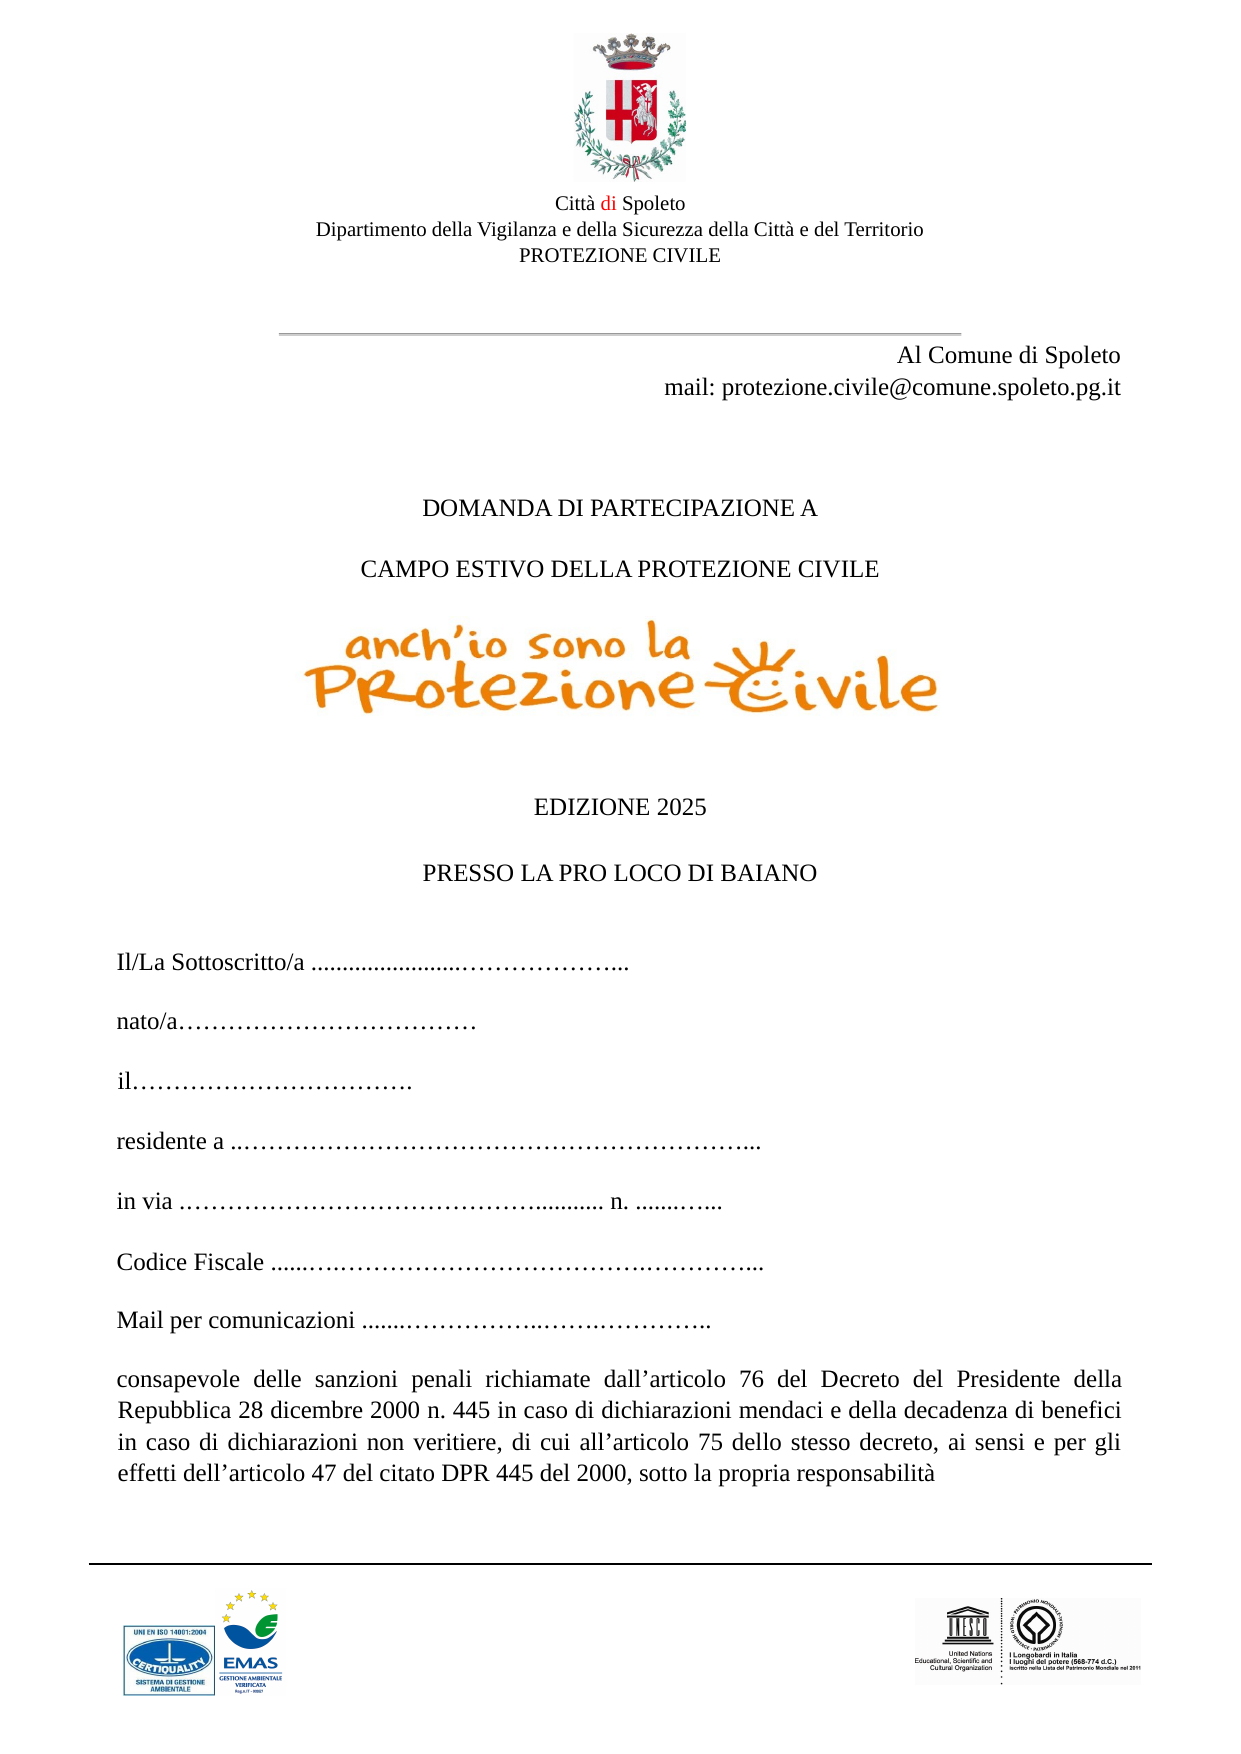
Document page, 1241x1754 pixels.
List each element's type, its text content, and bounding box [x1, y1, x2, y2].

text mail: protezione.civile@comune.spoleto.pg.it [118, 372, 1121, 401]
text Mail per comunicazioni .......……………..…….………….. [116, 1306, 1123, 1334]
text DOMANDA DI PARTECIPAZIONE A [118, 493, 1122, 522]
text residente a ..……………………………………………………... [116, 1126, 762, 1155]
text CAMPO ESTIVO DELLA PROTEZIONE CIVILE [118, 554, 1122, 582]
text in via .……………………………………........... n. .......…... [116, 1186, 762, 1215]
picture [295, 616, 946, 719]
text Codice Fiscale ......….……………………………….…………... [116, 1247, 1123, 1275]
text consapevole delle sanzioni penali richiamate dall’articolo 76 del Decreto del Presidente della Repubblica 28 dicembre 2000 n. 445 in caso di dichiarazioni mendaci e della decadenza di benefici in caso di dichiarazioni non veritiere, di cui all’articolo 75 dello stesso decreto, ai sensi e per gli effetti dell’articolo 47 del citato DPR 445 del 2000, sotto la propria responsabilità [116, 1364, 1123, 1486]
text PRESSO LA PRO LOCO DI BAIANO [118, 858, 1122, 887]
picture [573, 33, 687, 182]
picture [123, 1588, 286, 1696]
text EDIZIONE 2025 [118, 792, 1122, 821]
text nato/a……………………………… il……………………………. [116, 1006, 762, 1095]
picture [915, 1598, 1141, 1685]
text Al Comune di Spoleto [118, 341, 1121, 369]
text Il/La Sottoscritto/a ........................………………... [116, 947, 1123, 976]
